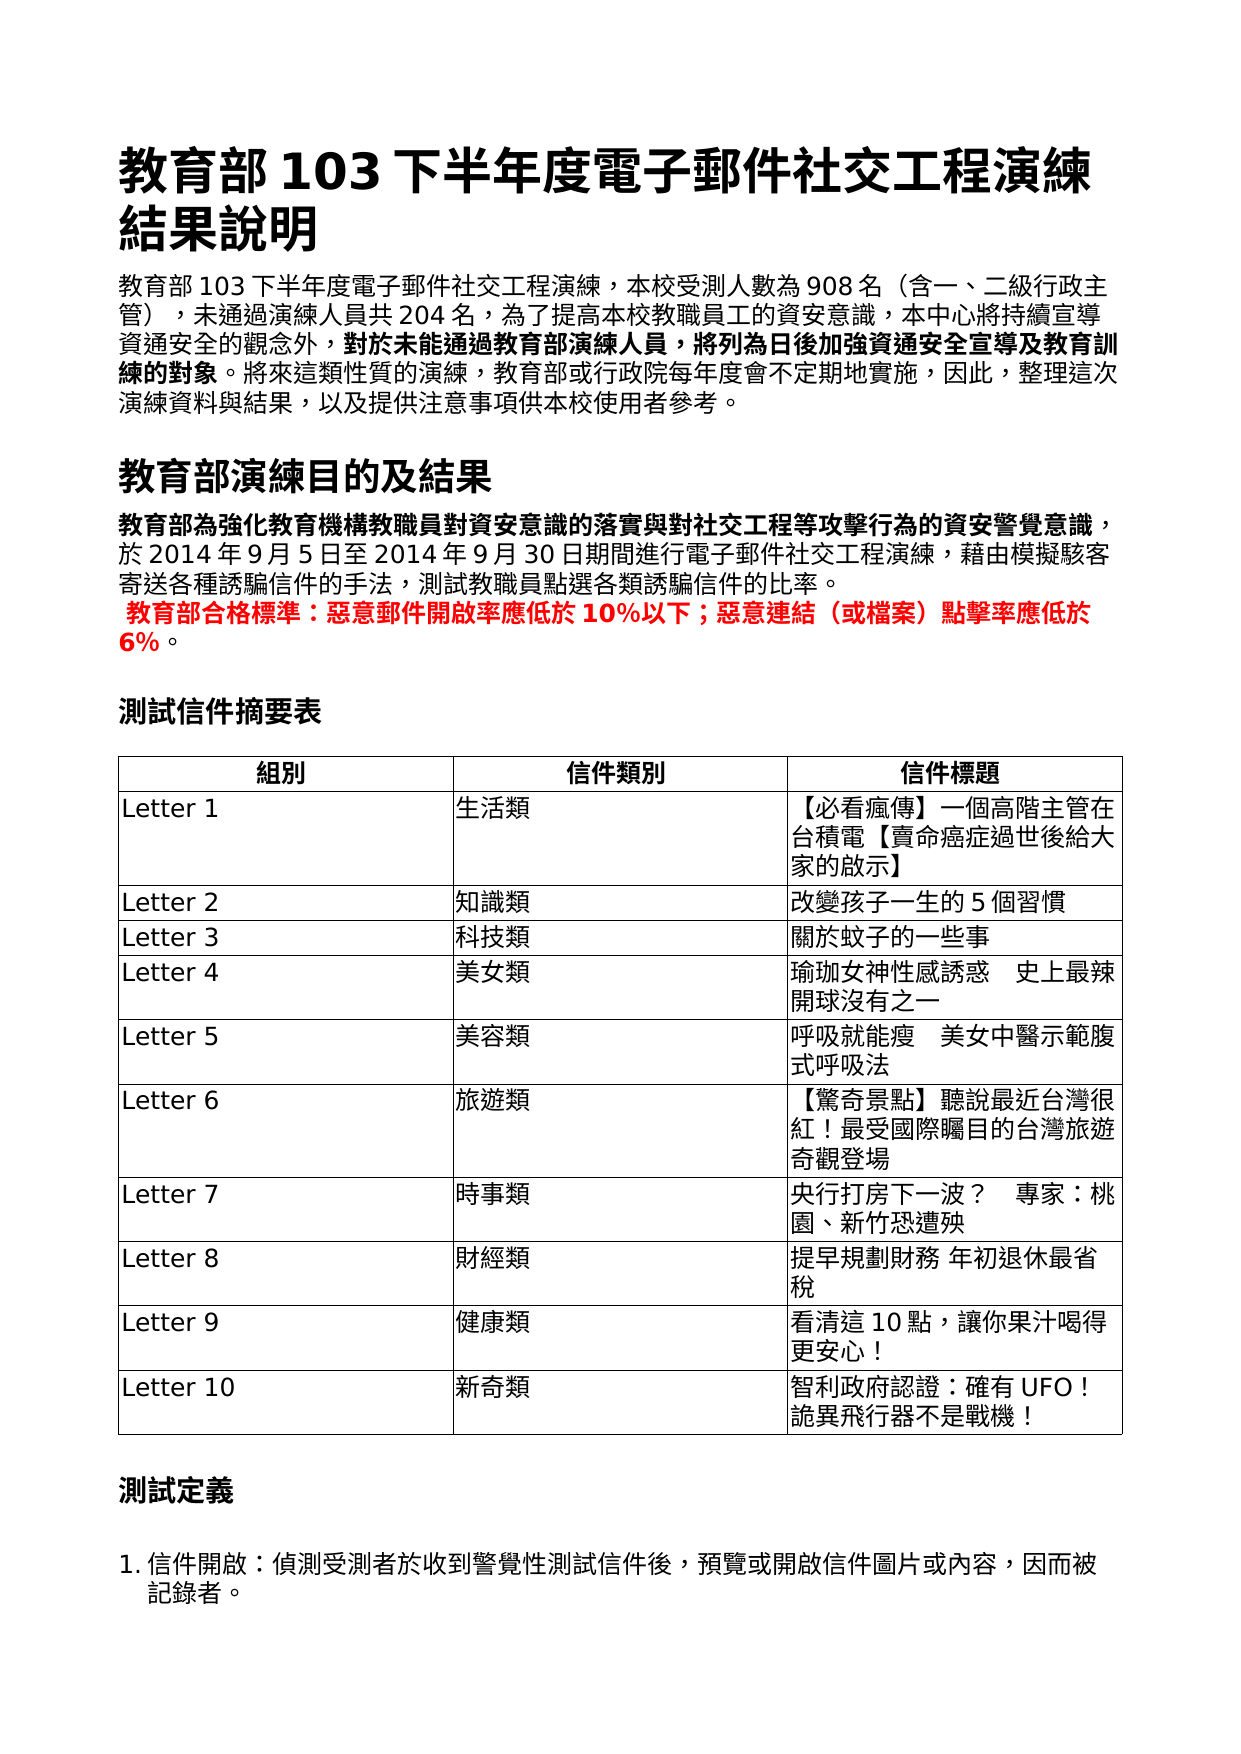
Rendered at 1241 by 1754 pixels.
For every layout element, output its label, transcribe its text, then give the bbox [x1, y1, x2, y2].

table_cell 【驚奇景點】聽說最近台灣很紅！最受國際矚目的台灣旅遊奇觀登場 [788, 1085, 1122, 1177]
table_cell 關於蚊子的一些事 [788, 921, 1122, 955]
list 信件開啟：偵測受測者於收到警覺性測試信件後，預覽或開啟信件圖片或內容，因而被記錄者。 [118, 1550, 1122, 1608]
table_cell 健康類 [454, 1306, 787, 1370]
table_cell 呼吸就能瘦 美女中醫示範腹式呼吸法 [788, 1020, 1122, 1083]
table_cell Letter 9 [119, 1306, 453, 1370]
table_cell 提早規劃財務 年初退休最省稅 [788, 1242, 1122, 1305]
table_header 組別 [119, 757, 453, 791]
table_cell 看清這10點，讓你果汁喝得更安心！ [788, 1306, 1122, 1370]
table_cell 智利政府認證：確有UFO！詭異飛行器不是戰機！ [788, 1371, 1122, 1434]
table_cell 科技類 [454, 921, 787, 955]
table_cell Letter 10 [119, 1371, 453, 1434]
subtitle 教育部演練目的及結果 [118, 455, 1122, 499]
subtitle 測試信件摘要表 [118, 695, 1122, 729]
table_cell 【必看瘋傳】一個高階主管在台積電【賣命癌症過世後給大家的啟示】 [788, 792, 1122, 885]
table_header 信件類別 [454, 757, 787, 791]
table_cell 瑜珈女神性感誘惑 史上最辣開球沒有之一 [788, 956, 1122, 1019]
table_cell Letter 6 [119, 1085, 453, 1177]
table_cell Letter 7 [119, 1178, 453, 1241]
table_cell Letter 4 [119, 956, 453, 1019]
subtitle 教育部103下半年度電子郵件社交工程演練結果說明 [118, 143, 1122, 259]
subtitle 測試定義 [118, 1474, 1122, 1508]
table_cell Letter 3 [119, 921, 453, 955]
table_cell Letter 8 [119, 1242, 453, 1305]
table_cell 時事類 [454, 1178, 787, 1241]
table_cell 旅遊類 [454, 1085, 787, 1177]
table_cell 美容類 [454, 1020, 787, 1083]
table_cell Letter 1 [119, 792, 453, 885]
table_cell 財經類 [454, 1242, 787, 1305]
table_cell 生活類 [454, 792, 787, 885]
text 教育部103下半年度電子郵件社交工程演練，本校受測人數為908名（含一、二級行政主管），未通過演練人員共204名，為了提高本校教職員工的資安意識，本中心將持續宣導資通安全的觀念外，對於未能通過教育部演練人員，將列為日後加強資通安全宣導及教育訓練的對象。將來這類性質的演練，教育部或行政院每年度會不定期地實施，因此，整理這次演練資料與結果，以及提供注意事項供本校使用者參考。 [118, 272, 1122, 418]
table_cell 改變孩子一生的5個習慣 [788, 886, 1122, 920]
table_cell 新奇類 [454, 1371, 787, 1434]
table_header 信件標題 [788, 757, 1122, 791]
table_cell Letter 5 [119, 1020, 453, 1083]
table_cell 知識類 [454, 886, 787, 920]
table_cell 美女類 [454, 956, 787, 1019]
table_cell 央行打房下一波？ 專家：桃園、新竹恐遭殃 [788, 1178, 1122, 1241]
table_cell Letter 2 [119, 886, 453, 920]
text 教育部為強化教育機構教職員對資安意識的落實與對社交工程等攻擊行為的資安警覺意識，於2014年9月5日至2014年9月30日期間進行電子郵件社交工程演練，藉由模擬駭客寄送各種誘騙信件的手法，測試教職員點選各類誘騙信件的比率。 教育部合格標準：惡意郵件開啟率應低於10％以下；惡意連結（或檔案）點擊率應低於6％。 [118, 512, 1122, 657]
